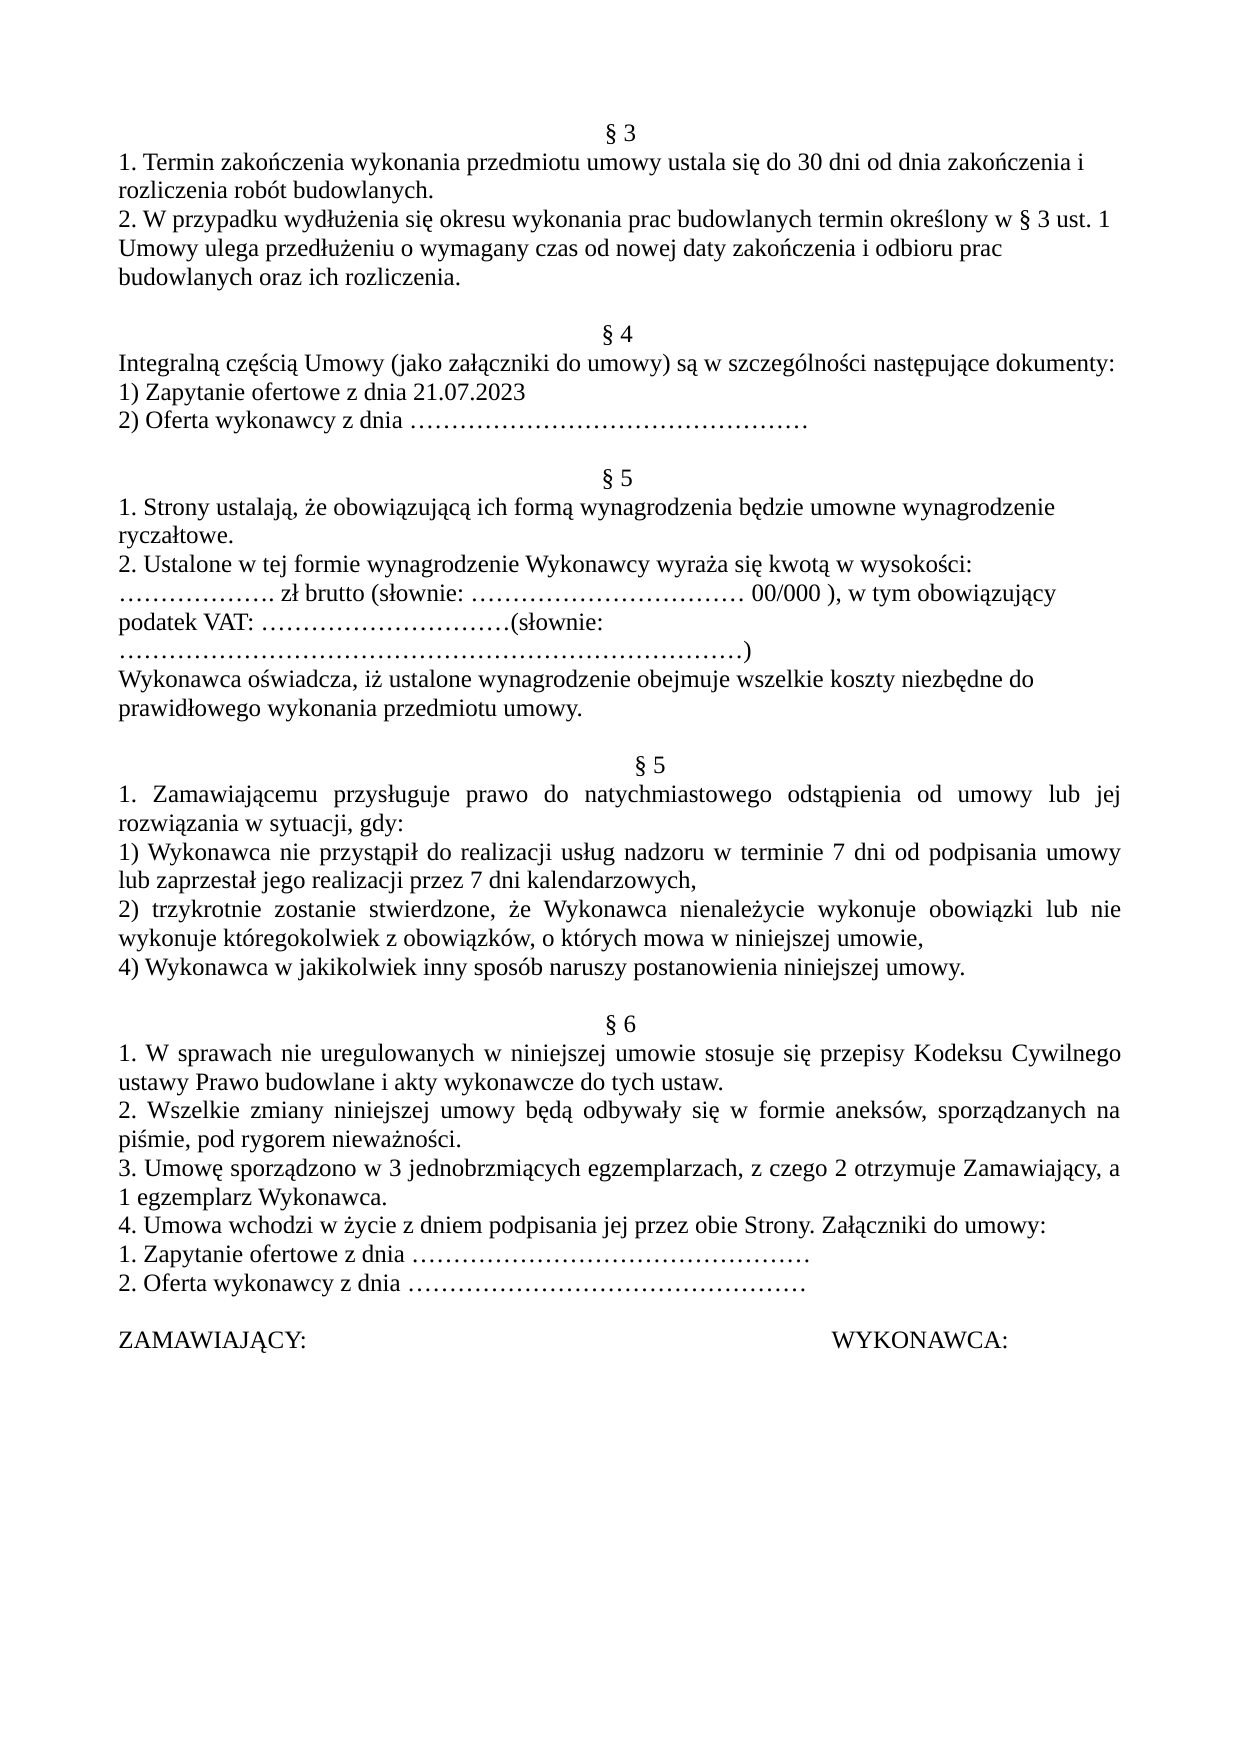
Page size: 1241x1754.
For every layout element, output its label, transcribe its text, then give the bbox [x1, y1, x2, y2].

text § 5 [177, 751, 1122, 779]
text 1. Strony ustalają, że obowiązującą ich formą wynagrodzenia będzie umowne wynagrodzenie ryczałtowe. [118, 492, 1122, 549]
text § 4 [118, 319, 1122, 348]
text § 5 [118, 463, 1122, 492]
text 1. Termin zakończenia wykonania przedmiotu umowy ustala się do 30 dni od dnia zakończenia i rozliczenia robót budowlanych. [118, 147, 1122, 204]
text 1. Zapytanie ofertowe z dnia ………………………………………… [118, 1239, 1122, 1268]
text 3. Umowę sporządzono w 3 jednobrzmiących egzemplarzach, z czego 2 otrzymuje Zamawiający, a 1 egzemplarz Wykonawca. [118, 1153, 1122, 1211]
text 2) trzykrotnie zostanie stwierdzone, że Wykonawca nienależycie wykonuje obowiązki lub nie wykonuje któregokolwiek z obowiązków, o których mowa w niniejszej umowie, [118, 894, 1122, 952]
text Integralną częścią Umowy (jako załączniki do umowy) są w szczególności następujące dokumenty: 1) Zapytanie ofertowe z dnia 21.07.2023 [118, 348, 1122, 406]
text 2) Oferta wykonawcy z dnia ………………………………………… [118, 406, 1122, 434]
text 2. Ustalone w tej formie wynagrodzenie Wykonawcy wyraża się kwotą w wysokości: ………………. zł brutto (słownie: …………………………… 00/000 ), w tym obowiązujący podatek VAT: …………………………(słownie:…………………………………………………………………) [118, 549, 1122, 664]
text 4) Wykonawca w jakikolwiek inny sposób naruszy postanowienia niniejszej umowy. [118, 952, 1122, 981]
text § 3 [118, 118, 1122, 147]
text 2. W przypadku wydłużenia się okresu wykonania prac budowlanych termin określony w § 3 ust. 1 Umowy ulega przedłużeniu o wymagany czas od nowej daty zakończenia i odbioru prac budowlanych oraz ich rozliczenia. [118, 204, 1122, 291]
text Wykonawca oświadcza, iż ustalone wynagrodzenie obejmuje wszelkie koszty niezbędne do prawidłowego wykonania przedmiotu umowy. [118, 664, 1122, 722]
text 2. Oferta wykonawcy z dnia ………………………………………… [118, 1268, 1122, 1297]
text 2. Wszelkie zmiany niniejszej umowy będą odbywały się w formie aneksów, sporządzanych na piśmie, pod rygorem nieważności. [118, 1096, 1122, 1153]
text § 6 [118, 1009, 1122, 1038]
text ZAMAWIAJĄCY: WYKONAWCA: [118, 1326, 1122, 1354]
text 1. Zamawiającemu przysługuje prawo do natychmiastowego odstąpienia od umowy lub jej rozwiązania w sytuacji, gdy: [118, 779, 1122, 837]
text 1) Wykonawca nie przystąpił do realizacji usług nadzoru w terminie 7 dni od podpisania umowy lub zaprzestał jego realizacji przez 7 dni kalendarzowych, [118, 837, 1122, 894]
text 4. Umowa wchodzi w życie z dniem podpisania jej przez obie Strony. Załączniki do umowy: [118, 1211, 1122, 1239]
text 1. W sprawach nie uregulowanych w niniejszej umowie stosuje się przepisy Kodeksu Cywilnego ustawy Prawo budowlane i akty wykonawcze do tych ustaw. [118, 1038, 1122, 1096]
